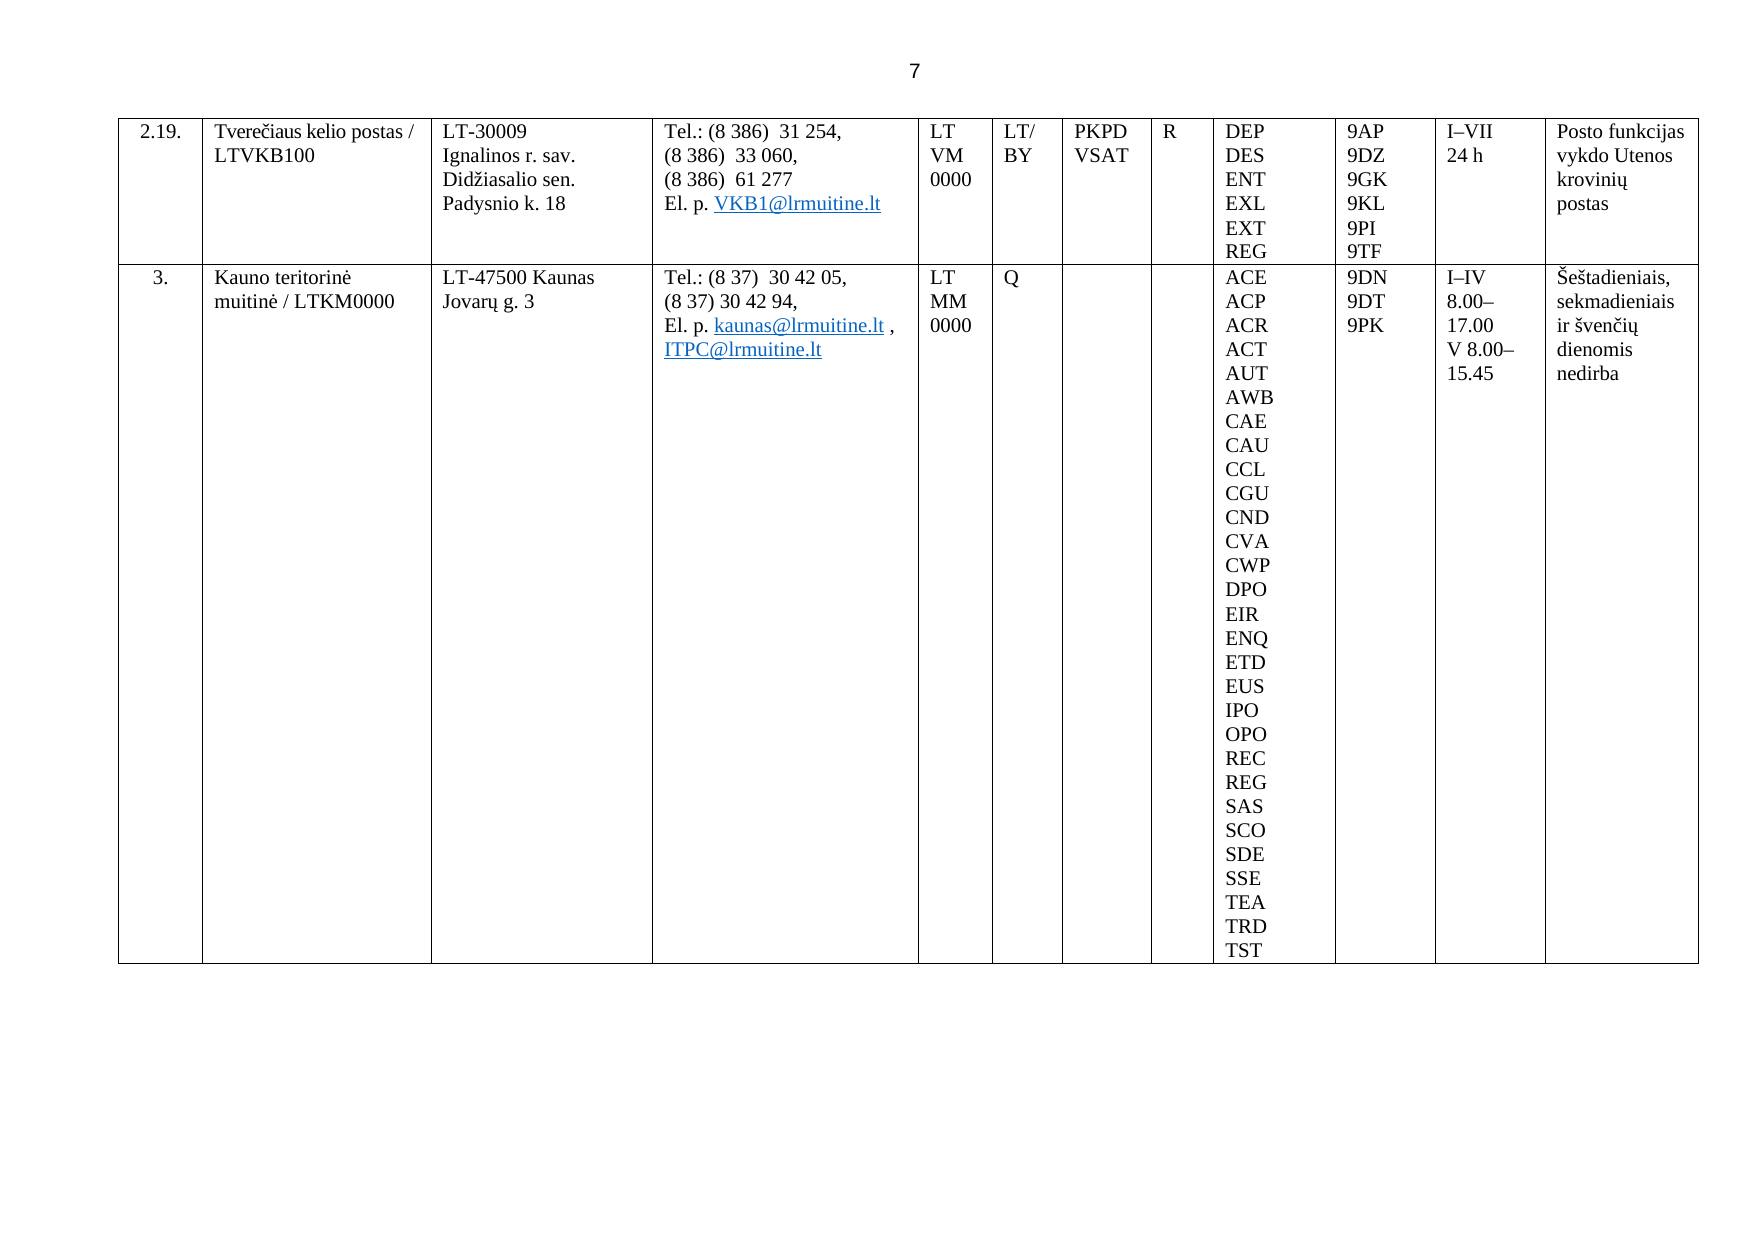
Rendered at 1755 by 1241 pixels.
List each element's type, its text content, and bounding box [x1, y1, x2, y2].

table_cell Posto funkcijas vykdo Utenos krovinių postas [1546, 119, 1698, 263]
table_cell Tverečiaus kelio postas / LTVKB100 [203, 119, 431, 263]
table_cell LT MM 0000 [919, 265, 992, 962]
table_cell 9AP 9DZ 9GK 9KL 9PI 9TF [1336, 119, 1435, 263]
table_cell Q [993, 265, 1062, 962]
table_cell LT-30009 Ignalinos r. sav. Didžiasalio sen. Padysnio k. 18 [432, 119, 652, 263]
table_cell 3. [119, 265, 202, 962]
table_cell Tel.: (8 37) 30 42 05, (8 37) 30 42 94, El. p. kaunas@lrmuitine.lt , ITPC@lrmuitine.lt [653, 265, 918, 962]
table_cell [1063, 265, 1151, 962]
table_cell PKPD VSAT [1063, 119, 1151, 263]
table_cell ACE ACP ACR ACT AUT AWB CAE CAU CCL CGU CND CVA CWP DPO EIR ENQ ETD EUS IPO OPO REC REG SAS SCO SDE SSE TEA TRD TST [1214, 265, 1335, 962]
table_cell LT-47500 Kaunas Jovarų g. 3 [432, 265, 652, 962]
table_cell Kauno teritorinė muitinė / LTKM0000 [203, 265, 431, 962]
table_cell LT/BY [993, 119, 1062, 263]
table_cell DEP DES ENT EXL EXT REG [1214, 119, 1335, 263]
table_cell I–IV 8.00–17.00 V 8.00–15.45 [1436, 265, 1545, 962]
table_cell Tel.: (8 386) 31 254, (8 386) 33 060, (8 386) 61 277 El. p. VKB1@lrmuitine.lt [653, 119, 918, 263]
table_cell Šeštadieniais, sekmadieniais ir švenčių dienomis nedirba [1546, 265, 1698, 962]
table_cell I–VII 24 h [1436, 119, 1545, 263]
table_cell LT VM 0000 [919, 119, 992, 263]
table_cell R [1152, 119, 1213, 263]
table_cell [1152, 265, 1213, 962]
table_cell 9DN 9DT 9PK [1336, 265, 1435, 962]
table_cell 2.19. [119, 119, 202, 263]
